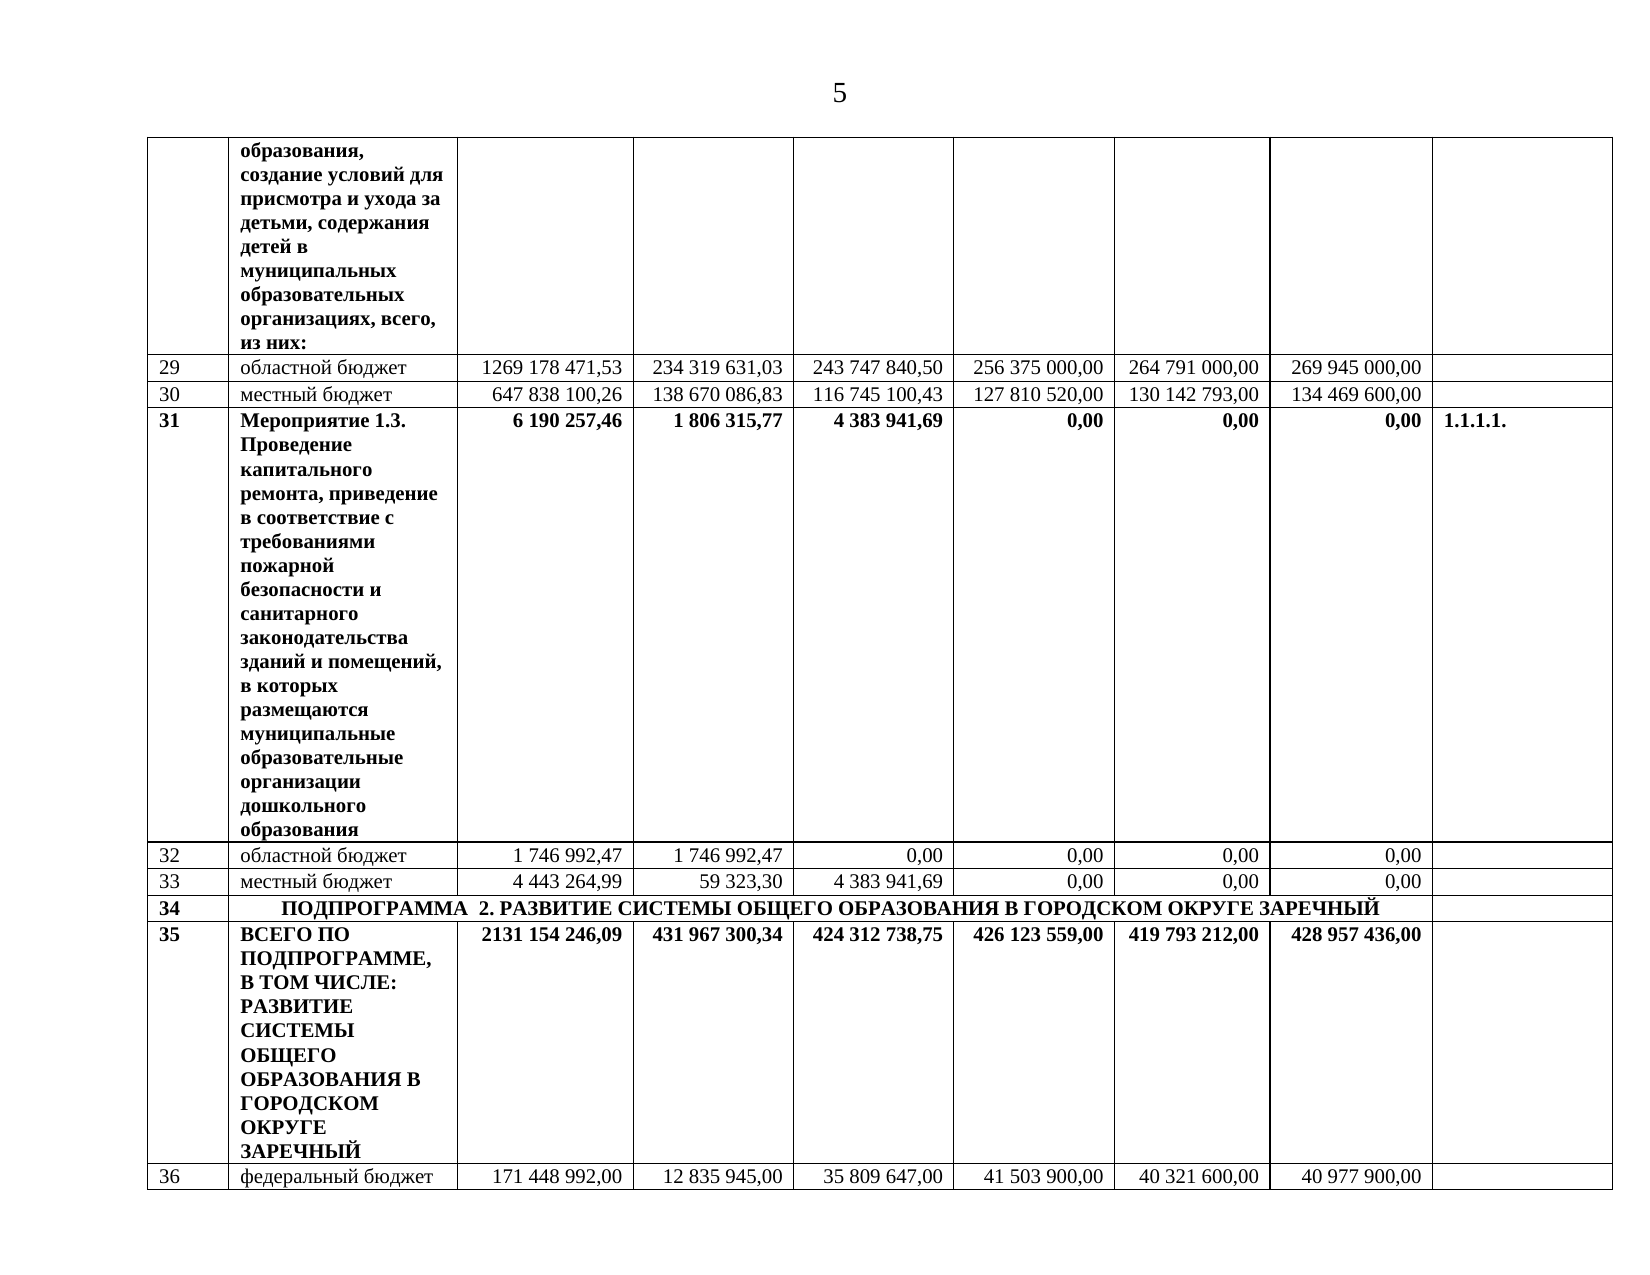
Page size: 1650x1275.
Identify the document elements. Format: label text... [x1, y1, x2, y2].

table_cell [103, 895, 130, 921]
table_cell 134 469 600,00 [1271, 382, 1432, 407]
table_cell [103, 354, 130, 381]
table_cell [1433, 355, 1612, 381]
table_cell 269 945 000,00 [1271, 355, 1432, 381]
table_cell [130, 137, 147, 354]
table_cell 138 670 086,83 [634, 382, 793, 407]
table_cell [1433, 138, 1612, 354]
table_cell [954, 138, 1114, 354]
table_cell 6 190 257,46 [458, 408, 633, 841]
table_cell [1433, 843, 1612, 868]
table_cell 1269 178 471,53 [458, 355, 633, 381]
table_cell [148, 138, 228, 354]
table_cell [130, 868, 147, 894]
table_cell 0,00 [1115, 408, 1269, 841]
table_cell 31 [148, 408, 228, 841]
table_cell 34 [148, 896, 228, 921]
table_cell 41 503 900,00 [954, 1164, 1114, 1189]
table_cell [130, 895, 147, 921]
table_cell [103, 841, 130, 868]
table_cell 0,00 [1115, 869, 1269, 894]
table_cell 36 [148, 1164, 228, 1189]
table_cell 1 746 992,47 [634, 843, 793, 868]
table_cell Мероприятие 1.3. Проведение капитального ремонта, приведение в соответствие с требованиями пожарной безопасности и санитарного законодательства зданий и помещений, в которых размещаются муниципальные образовательные организации дошкольного образования [229, 408, 457, 841]
table_cell 30 [148, 382, 228, 407]
table_cell [103, 407, 130, 841]
table_cell 4 383 941,69 [794, 869, 953, 894]
table_cell 4 443 264,99 [458, 869, 633, 894]
table_cell 0,00 [1271, 408, 1432, 841]
table_cell 0,00 [1271, 843, 1432, 868]
table_cell 256 375 000,00 [954, 355, 1114, 381]
table_cell [130, 1163, 147, 1189]
table_cell [1433, 1164, 1612, 1189]
table_cell [103, 381, 130, 407]
table_cell 40 977 900,00 [1271, 1164, 1432, 1189]
table_cell [1433, 896, 1612, 921]
table_cell [130, 354, 147, 381]
table_cell 130 142 793,00 [1115, 382, 1269, 407]
table_cell 12 835 945,00 [634, 1164, 793, 1189]
table_cell [103, 137, 130, 354]
table_cell [103, 868, 130, 894]
table_cell областной бюджет [229, 843, 457, 868]
table_cell местный бюджет [229, 382, 457, 407]
table_cell 0,00 [954, 408, 1114, 841]
table_cell 127 810 520,00 [954, 382, 1114, 407]
table_cell [130, 407, 147, 841]
table_cell 59 323,30 [634, 869, 793, 894]
table_cell 419 793 212,00 [1115, 922, 1269, 1163]
table_cell 40 321 600,00 [1115, 1164, 1269, 1189]
table_cell [1115, 138, 1269, 354]
table_cell 264 791 000,00 [1115, 355, 1269, 381]
table_cell ПОДПРОГРАММА 2. РАЗВИТИЕ СИСТЕМЫ ОБЩЕГО ОБРАЗОВАНИЯ В ГОРОДСКОМ ОКРУГЕ ЗАРЕЧНЫЙ [229, 896, 1432, 921]
table_cell 647 838 100,26 [458, 382, 633, 407]
table_cell областной бюджет [229, 355, 457, 381]
table_cell 1 806 315,77 [634, 408, 793, 841]
table_cell образования, создание условий для присмотра и ухода за детьми, содержания детей в муниципальных образовательных организациях, всего, из них: [229, 138, 457, 354]
table_cell [1271, 138, 1432, 354]
table_cell 1 746 992,47 [458, 843, 633, 868]
table_cell [130, 921, 147, 1163]
table_cell [794, 138, 953, 354]
table_cell 4 383 941,69 [794, 408, 953, 841]
table_cell [103, 1163, 130, 1189]
table_cell 0,00 [954, 869, 1114, 894]
table_cell 0,00 [954, 843, 1114, 868]
table_cell 0,00 [1115, 843, 1269, 868]
table_cell 0,00 [1271, 869, 1432, 894]
table_cell [130, 381, 147, 407]
table_cell 1.1.1.1. [1433, 408, 1612, 841]
table_cell [458, 138, 633, 354]
table_cell 243 747 840,50 [794, 355, 953, 381]
table_cell 0,00 [794, 843, 953, 868]
table_cell 35 [148, 922, 228, 1163]
table_cell 33 [148, 869, 228, 894]
table_cell 426 123 559,00 [954, 922, 1114, 1163]
table_cell [1433, 922, 1612, 1163]
table_cell 32 [148, 843, 228, 868]
table_cell [103, 921, 130, 1163]
table_cell 2131 154 246,09 [458, 922, 633, 1163]
table_cell федеральный бюджет [229, 1164, 457, 1189]
table_cell 234 319 631,03 [634, 355, 793, 381]
table_cell 35 809 647,00 [794, 1164, 953, 1189]
table_cell [1433, 869, 1612, 894]
table_cell 424 312 738,75 [794, 922, 953, 1163]
table_cell 29 [148, 355, 228, 381]
table_cell [634, 138, 793, 354]
table_cell [1433, 382, 1612, 407]
table_cell [130, 841, 147, 868]
table_cell 171 448 992,00 [458, 1164, 633, 1189]
table_cell 431 967 300,34 [634, 922, 793, 1163]
table_cell 116 745 100,43 [794, 382, 953, 407]
table_cell 428 957 436,00 [1271, 922, 1432, 1163]
table_cell местный бюджет [229, 869, 457, 894]
table_cell ВСЕГО ПО ПОДПРОГРАММЕ, В ТОМ ЧИСЛЕ: РАЗВИТИЕ СИСТЕМЫ ОБЩЕГО ОБРАЗОВАНИЯ В ГОРОДСКОМ ОКРУГЕ ЗАРЕЧНЫЙ [229, 922, 457, 1163]
